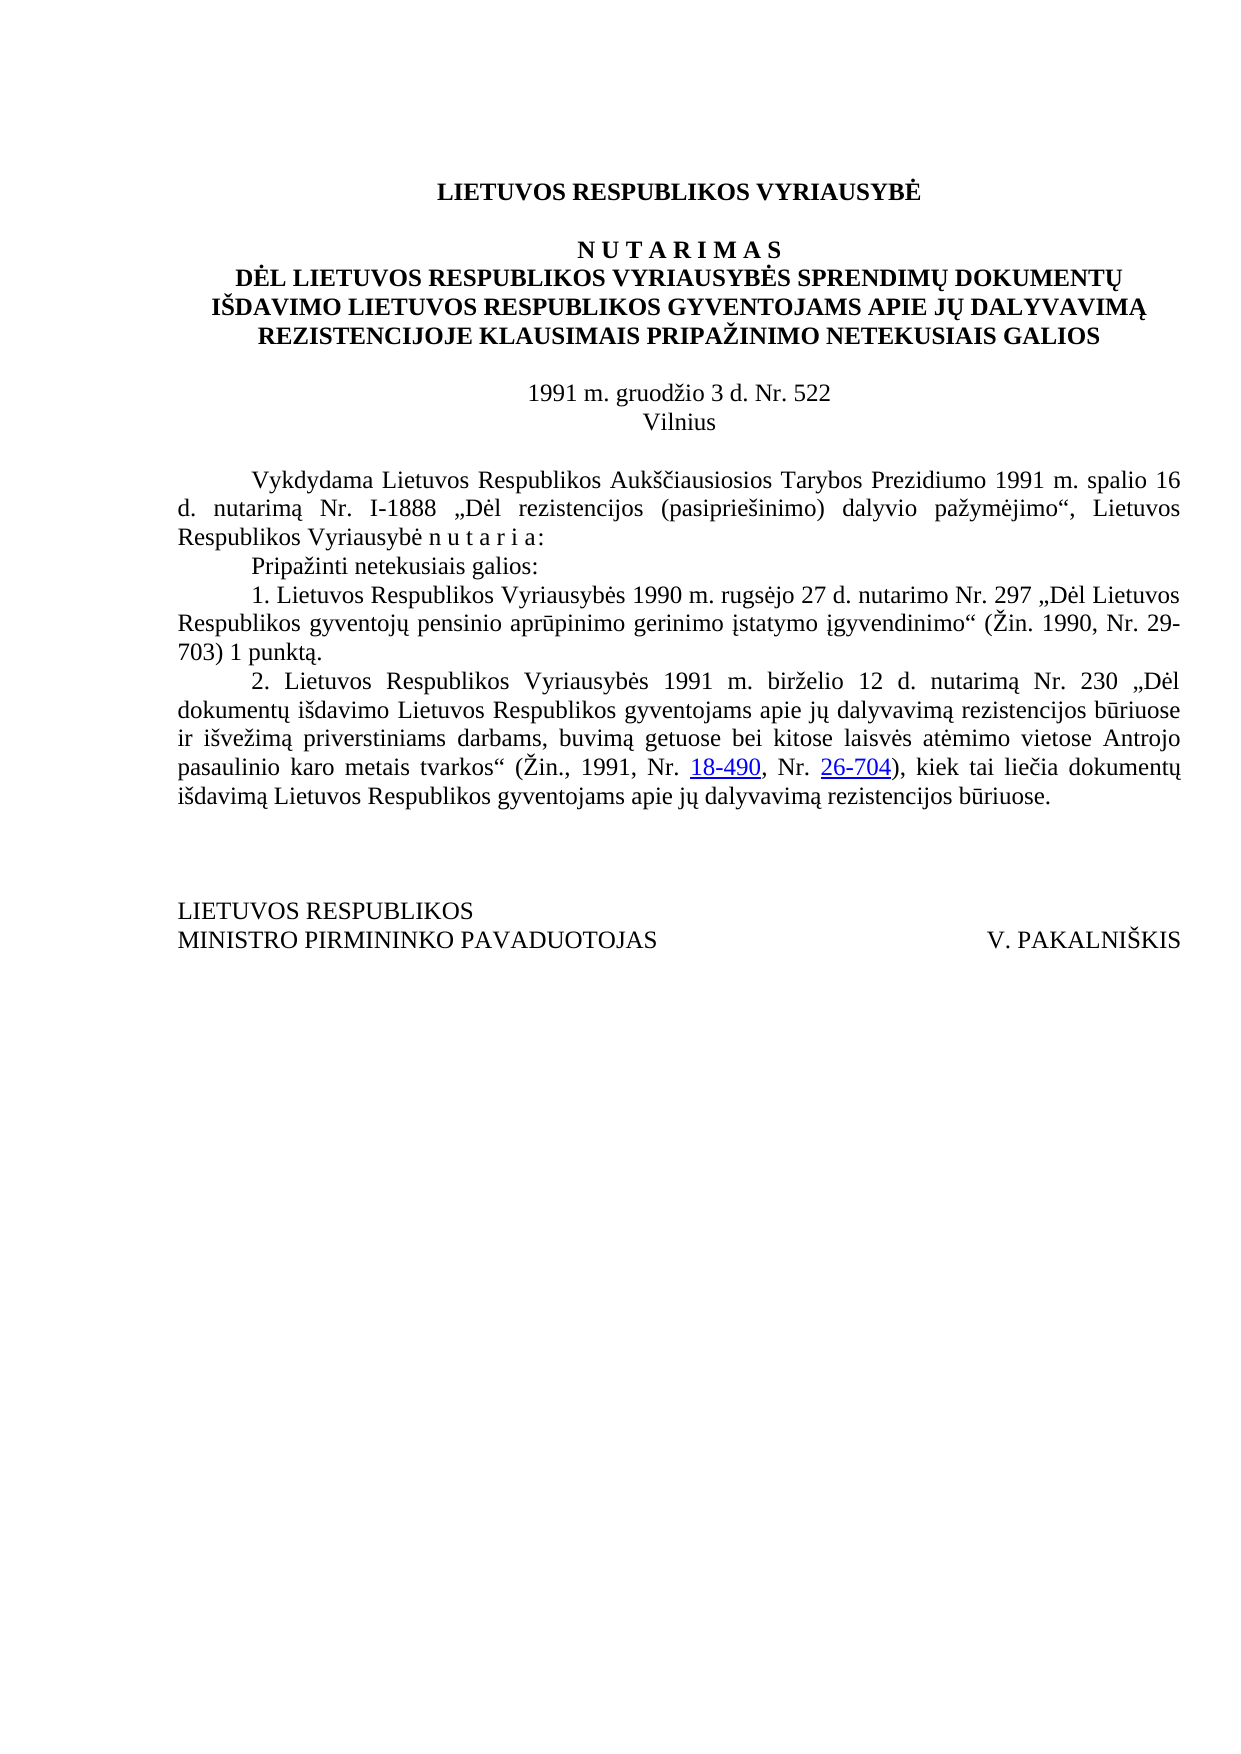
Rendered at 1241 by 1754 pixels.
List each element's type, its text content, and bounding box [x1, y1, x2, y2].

text Vykdydama Lietuvos Respublikos Aukščiausiosios Tarybos Prezidiumo 1991 m. spalio 16 d. nutarimą Nr. I-1888 „Dėl rezistencijos (pasipriešinimo) dalyvio pažymėjimo“, Lietuvos Respublikos Vyriausybė nutaria: [177, 465, 1181, 551]
text LIETUVOS RESPUBLIKOS [177, 896, 1181, 925]
text Vilnius [177, 407, 1181, 436]
text MINISTRO PIRMININKO PAVADUOTOJAS V. PAKALNIŠKIS [177, 925, 1181, 953]
text 1. Lietuvos Respublikos Vyriausybės 1990 m. rugsėjo 27 d. nutarimo Nr. 297 „Dėl Lietuvos Respublikos gyventojų pensinio aprūpinimo gerinimo įstatymo įgyvendinimo“ (Žin. 1990, Nr. 29-703) 1 punktą. [177, 580, 1181, 666]
text LIETUVOS RESPUBLIKOS VYRIAUSYBĖ [177, 177, 1181, 206]
text 1991 m. gruodžio 3 d. Nr. 522 [177, 378, 1181, 407]
text DĖL LIETUVOS RESPUBLIKOS VYRIAUSYBĖS SPRENDIMŲ DOKUMENTŲ IŠDAVIMO LIETUVOS RESPUBLIKOS GYVENTOJAMS APIE JŲ DALYVAVIMĄ REZISTENCIJOJE KLAUSIMAIS PRIPAŽINIMO NETEKUSIAIS GALIOS [177, 263, 1181, 350]
text 2. Lietuvos Respublikos Vyriausybės 1991 m. birželio 12 d. nutarimą Nr. 230 „Dėl dokumentų išdavimo Lietuvos Respublikos gyventojams apie jų dalyvavimą rezistencijos būriuose ir išvežimą priverstiniams darbams, buvimą getuose bei kitose laisvės atėmimo vietose Antrojo pasaulinio karo metais tvarkos“ (Žin., 1991, Nr. 18-490, Nr. 26-704), kiek tai liečia dokumentų išdavimą Lietuvos Respublikos gyventojams apie jų dalyvavimą rezistencijos būriuose. [177, 666, 1181, 810]
text Pripažinti netekusiais galios: [177, 551, 1181, 580]
text N U T A R I M A S [177, 235, 1181, 263]
